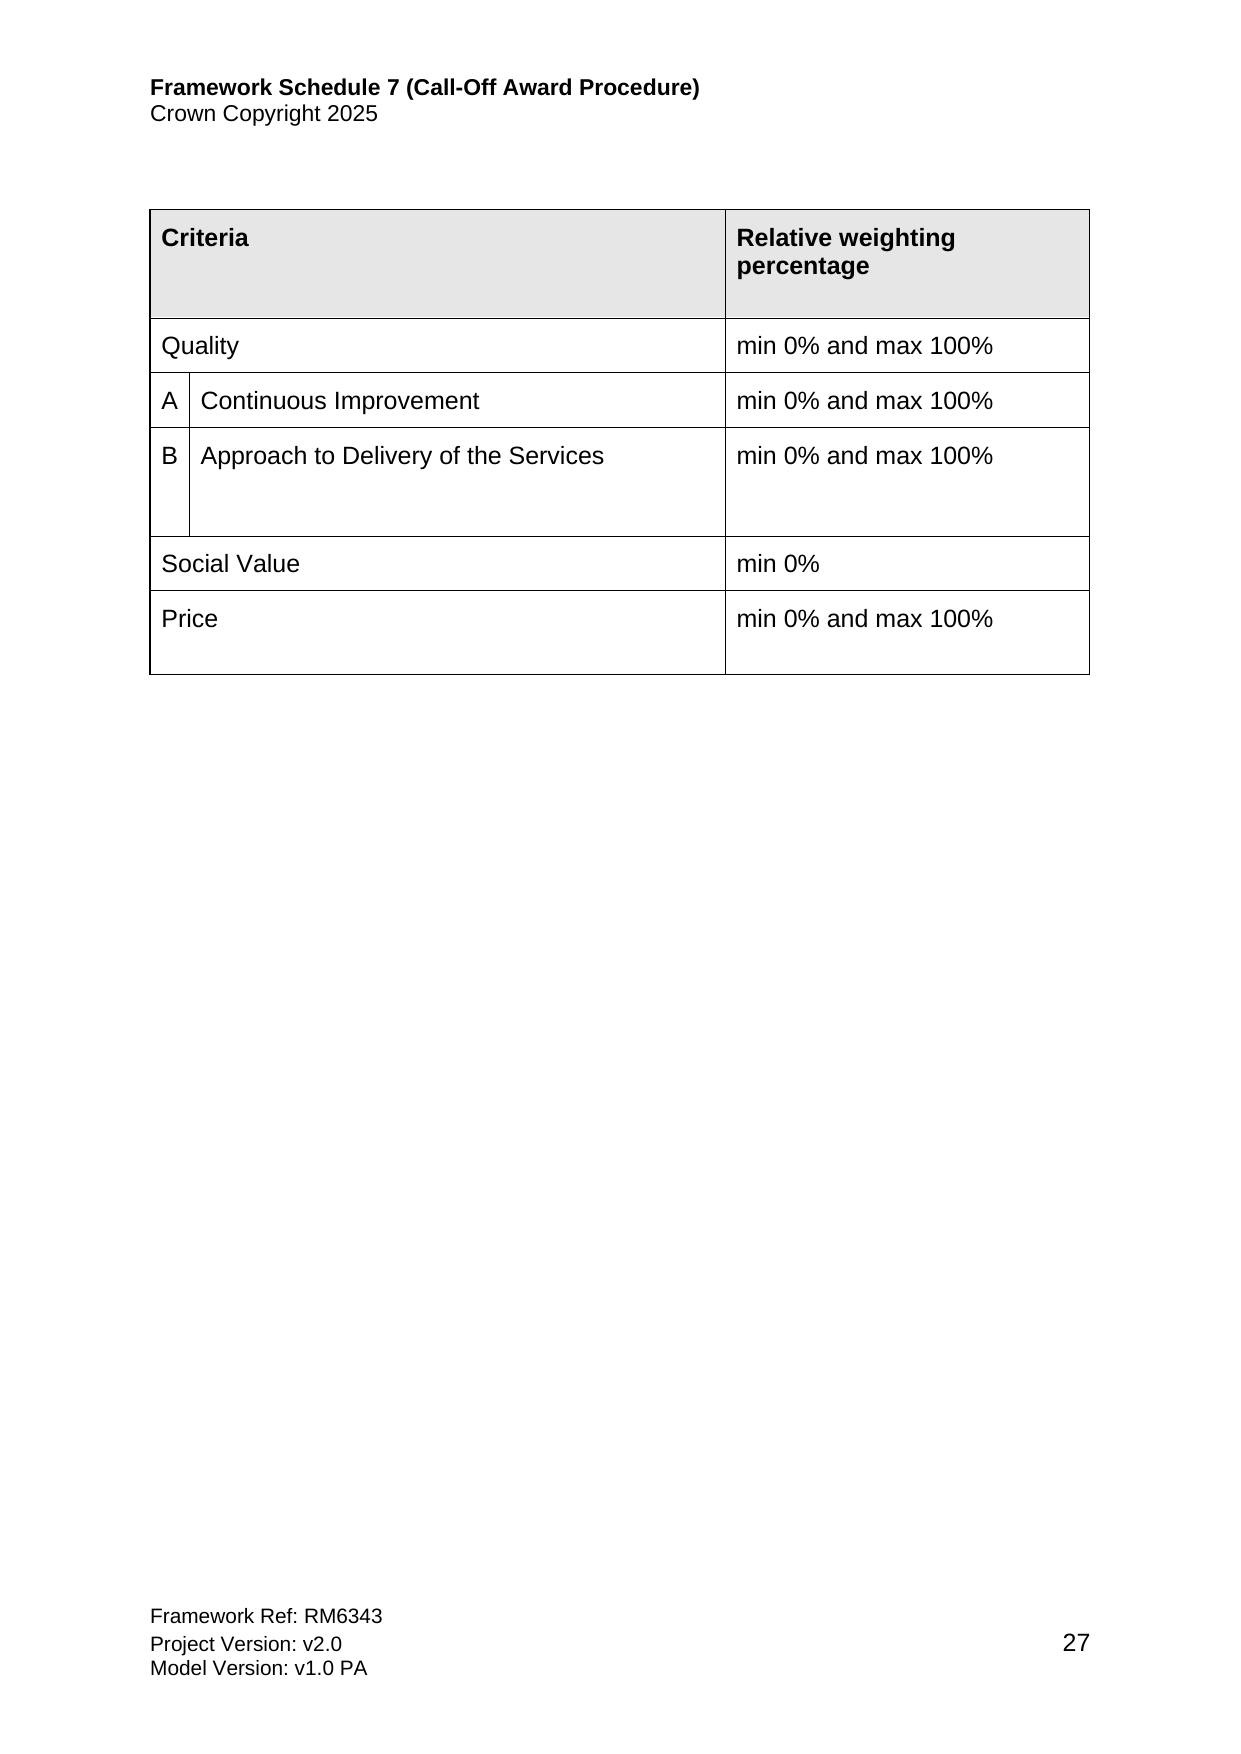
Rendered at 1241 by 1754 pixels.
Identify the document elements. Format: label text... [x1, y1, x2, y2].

table_header Criteria [151, 210, 725, 317]
table_cell min 0% [726, 537, 1089, 590]
table_cell min 0% and max 100% [726, 591, 1089, 674]
table_cell min 0% and max 100% [726, 373, 1089, 427]
table_header Relative weighting percentage [726, 210, 1089, 317]
table_cell B [151, 428, 189, 536]
table_cell A [151, 373, 189, 427]
table_cell min 0% and max 100% [726, 319, 1089, 372]
table_cell min 0% and max 100% [726, 428, 1089, 536]
table_cell Price [151, 591, 725, 674]
table_cell Continuous Improvement [190, 373, 725, 427]
table_cell Social Value [151, 537, 725, 590]
table_cell Quality [151, 319, 725, 372]
table_cell Approach to Delivery of the Services [190, 428, 725, 536]
